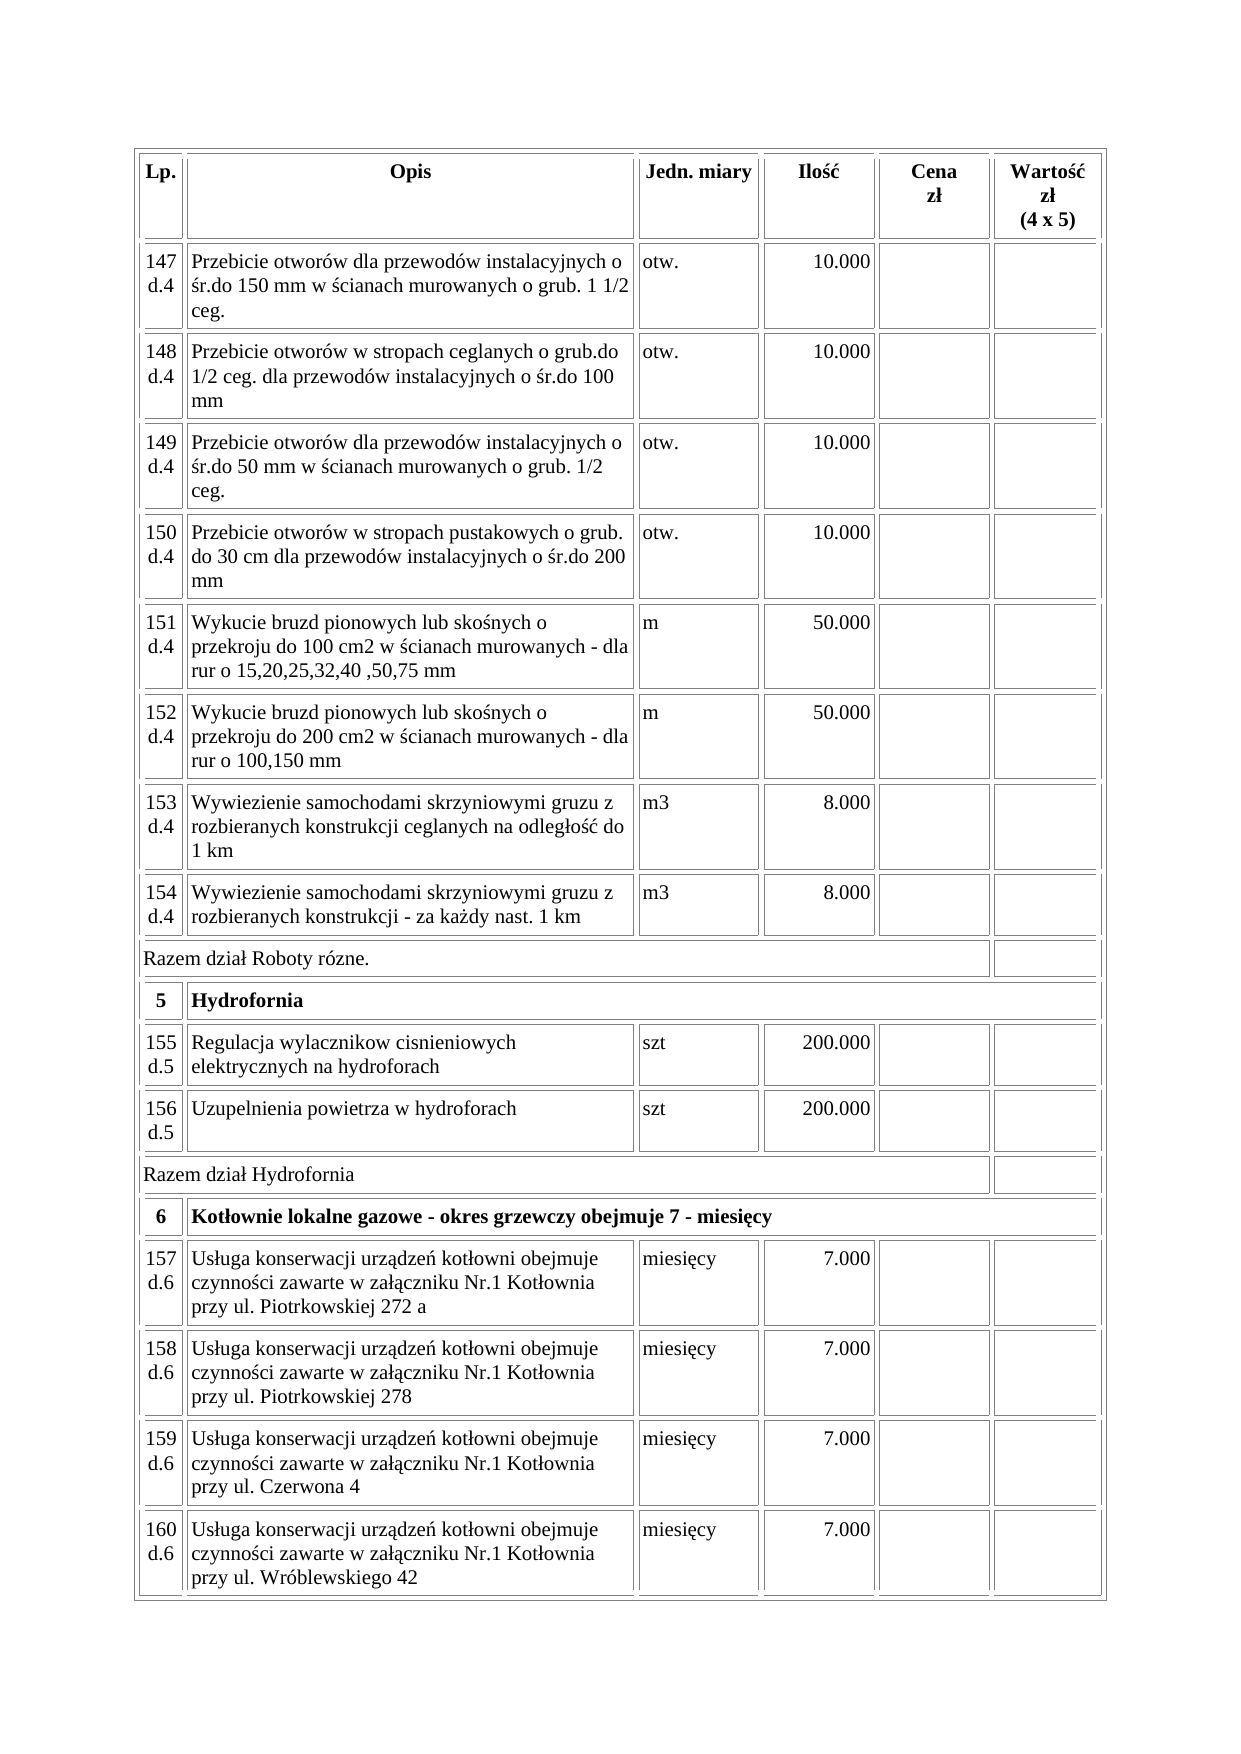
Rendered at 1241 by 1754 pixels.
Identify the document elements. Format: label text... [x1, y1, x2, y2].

table_cell [992, 508, 1103, 598]
table_cell Wykucie bruzd pionowych lub skośnych o przekroju do 100 cm2 w ścianach murowanych - dla rur o 15,20,25,32,40 ,50,75 mm [185, 598, 636, 688]
table_cell [992, 1325, 1103, 1415]
table_cell [876, 418, 992, 508]
table_cell 5 [137, 976, 185, 1018]
table_cell m3 [636, 778, 761, 868]
table_cell szt [636, 1020, 761, 1084]
table_cell miesięcy [636, 1325, 761, 1415]
table_header Ilość [761, 149, 876, 238]
table_cell 50.000 [761, 598, 876, 688]
table_header Wartość zł (4 x 5) [992, 149, 1103, 238]
table_cell [876, 778, 992, 868]
table_cell [880, 1331, 989, 1415]
table_cell 147 d.4 [137, 238, 185, 328]
table_cell [880, 695, 989, 778]
table_cell 8.000 [761, 869, 876, 934]
table_header Cena zł [876, 149, 992, 238]
table_cell 155 d.5 [137, 1019, 185, 1084]
table_cell Uzupelnienia powietrza w hydroforach [185, 1085, 636, 1151]
table_cell 10.000 [761, 328, 876, 418]
table_header Opis [185, 149, 636, 238]
table_cell [992, 778, 1103, 868]
table_header Jedn. miary [636, 149, 761, 238]
table_cell m [636, 598, 761, 688]
table_cell Usługa konserwacji urządzeń kotłowni obejmuje czynności zawarte w załączniku Nr.1 Kotłownia przy ul. Piotrkowskiej 278 [185, 1325, 636, 1415]
table_cell 10.000 [761, 508, 876, 598]
table_cell Kotłownie lokalne gazowe - okres grzewczy obejmuje 7 - miesięcy [185, 1193, 1103, 1234]
table_cell 149 d.4 [137, 418, 185, 508]
table_cell [880, 244, 989, 328]
table_cell [992, 1019, 1103, 1084]
table_cell Przebicie otworów dla przewodów instalacyjnych o śr.do 50 mm w ścianach murowanych o grub. 1/2 ceg. [185, 418, 636, 508]
table_cell [880, 1241, 989, 1324]
table_cell [992, 935, 1103, 976]
table_cell [876, 1236, 992, 1324]
table_cell [880, 1091, 989, 1151]
table_cell 8.000 [761, 778, 876, 868]
table_cell 200.000 [761, 1085, 876, 1151]
table_cell [876, 1085, 992, 1151]
table_cell 156 d.5 [137, 1085, 185, 1151]
table_cell 7.000 [761, 1325, 876, 1415]
table_cell [880, 1421, 989, 1505]
table_cell 154 d.4 [137, 869, 185, 934]
table_cell szt [636, 1085, 761, 1151]
table_cell Przebicie otworów dla przewodów instalacyjnych o śr.do 150 mm w ścianach murowanych o grub. 1 1/2 ceg. [185, 238, 636, 328]
table_cell 200.000 [761, 1020, 876, 1084]
table_cell Razem dział Hydrofornia [137, 1151, 992, 1192]
table_cell Usługa konserwacji urządzeń kotłowni obejmuje czynności zawarte w załączniku Nr.1 Kotłownia przy ul. Wróblewskiego 42 [185, 1505, 636, 1595]
table_cell [992, 1151, 1103, 1192]
table_cell miesięcy [636, 1236, 761, 1324]
table_cell [992, 238, 1103, 328]
table_cell [876, 1505, 992, 1595]
table_cell otw. [636, 328, 761, 418]
table_cell Regulacja wylacznikow cisnieniowych elektrycznych na hydroforach [185, 1019, 636, 1084]
table_cell [992, 1415, 1103, 1505]
table_cell 7.000 [761, 1505, 876, 1595]
table_cell 157 d.6 [137, 1235, 185, 1324]
table_cell [880, 1025, 989, 1084]
table_cell [876, 869, 992, 934]
table_cell [992, 418, 1103, 508]
table_cell [880, 515, 989, 598]
table_cell Wywiezienie samochodami skrzyniowymi gruzu z rozbieranych konstrukcji - za każdy nast. 1 km [185, 869, 636, 934]
table_cell 148 d.4 [137, 328, 185, 418]
table_cell Wykucie bruzd pionowych lub skośnych o przekroju do 200 cm2 w ścianach murowanych - dla rur o 100,150 mm [185, 688, 636, 778]
table_header Lp. [137, 149, 185, 238]
table_cell 50.000 [761, 688, 876, 778]
table_cell 159 d.6 [137, 1415, 185, 1505]
table_cell [876, 1415, 992, 1505]
table_cell [880, 875, 989, 934]
table_cell [876, 598, 992, 688]
table_cell 6 [137, 1193, 185, 1234]
table_cell Przebicie otworów w stropach ceglanych o grub.do 1/2 ceg. dla przewodów instalacyjnych o śr.do 100 mm [185, 328, 636, 418]
table_cell [876, 1020, 992, 1084]
table_cell [880, 424, 989, 508]
table_cell 153 d.4 [137, 778, 185, 868]
table_cell 150 d.4 [137, 508, 185, 598]
table_cell Usługa konserwacji urządzeń kotłowni obejmuje czynności zawarte w załączniku Nr.1 Kotłownia przy ul. Piotrkowskiej 272 a [185, 1235, 636, 1324]
table_cell [880, 334, 989, 418]
table_cell miesięcy [636, 1415, 761, 1505]
table_cell [992, 328, 1103, 418]
table_cell 151 d.4 [137, 598, 185, 688]
table_cell Usługa konserwacji urządzeń kotłowni obejmuje czynności zawarte w załączniku Nr.1 Kotłownia przy ul. Czerwona 4 [185, 1415, 636, 1505]
table_cell 10.000 [761, 418, 876, 508]
table_cell Wywiezienie samochodami skrzyniowymi gruzu z rozbieranych konstrukcji ceglanych na odległość do 1 km [185, 778, 636, 868]
table_cell 152 d.4 [137, 688, 185, 778]
table_cell Przebicie otworów w stropach pustakowych o grub. do 30 cm dla przewodów instalacyjnych o śr.do 200 mm [185, 508, 636, 598]
table_cell [876, 508, 992, 598]
table_cell [876, 688, 992, 778]
table_cell [876, 328, 992, 418]
table_cell 158 d.6 [137, 1325, 185, 1415]
table_cell otw. [636, 508, 761, 598]
table_cell 10.000 [761, 238, 876, 328]
table_cell otw. [636, 418, 761, 508]
table_cell 7.000 [761, 1236, 876, 1324]
table_cell [992, 688, 1103, 778]
table_cell Razem dział Roboty rózne. [137, 935, 992, 976]
table_cell [992, 1505, 1103, 1595]
table_cell [876, 238, 992, 328]
table_cell miesięcy [636, 1505, 761, 1595]
table_cell [880, 605, 989, 688]
table_cell [992, 869, 1103, 934]
table_cell [992, 1235, 1103, 1324]
table_cell m [636, 688, 761, 778]
table_cell [992, 1085, 1103, 1151]
table_cell 160 d.6 [137, 1505, 185, 1595]
table_cell m3 [636, 869, 761, 934]
table_cell otw. [636, 238, 761, 328]
table_cell 7.000 [761, 1415, 876, 1505]
table_cell [876, 1325, 992, 1415]
table_cell Hydrofornia [185, 976, 1103, 1018]
table_cell [880, 785, 989, 868]
table_cell [992, 598, 1103, 688]
